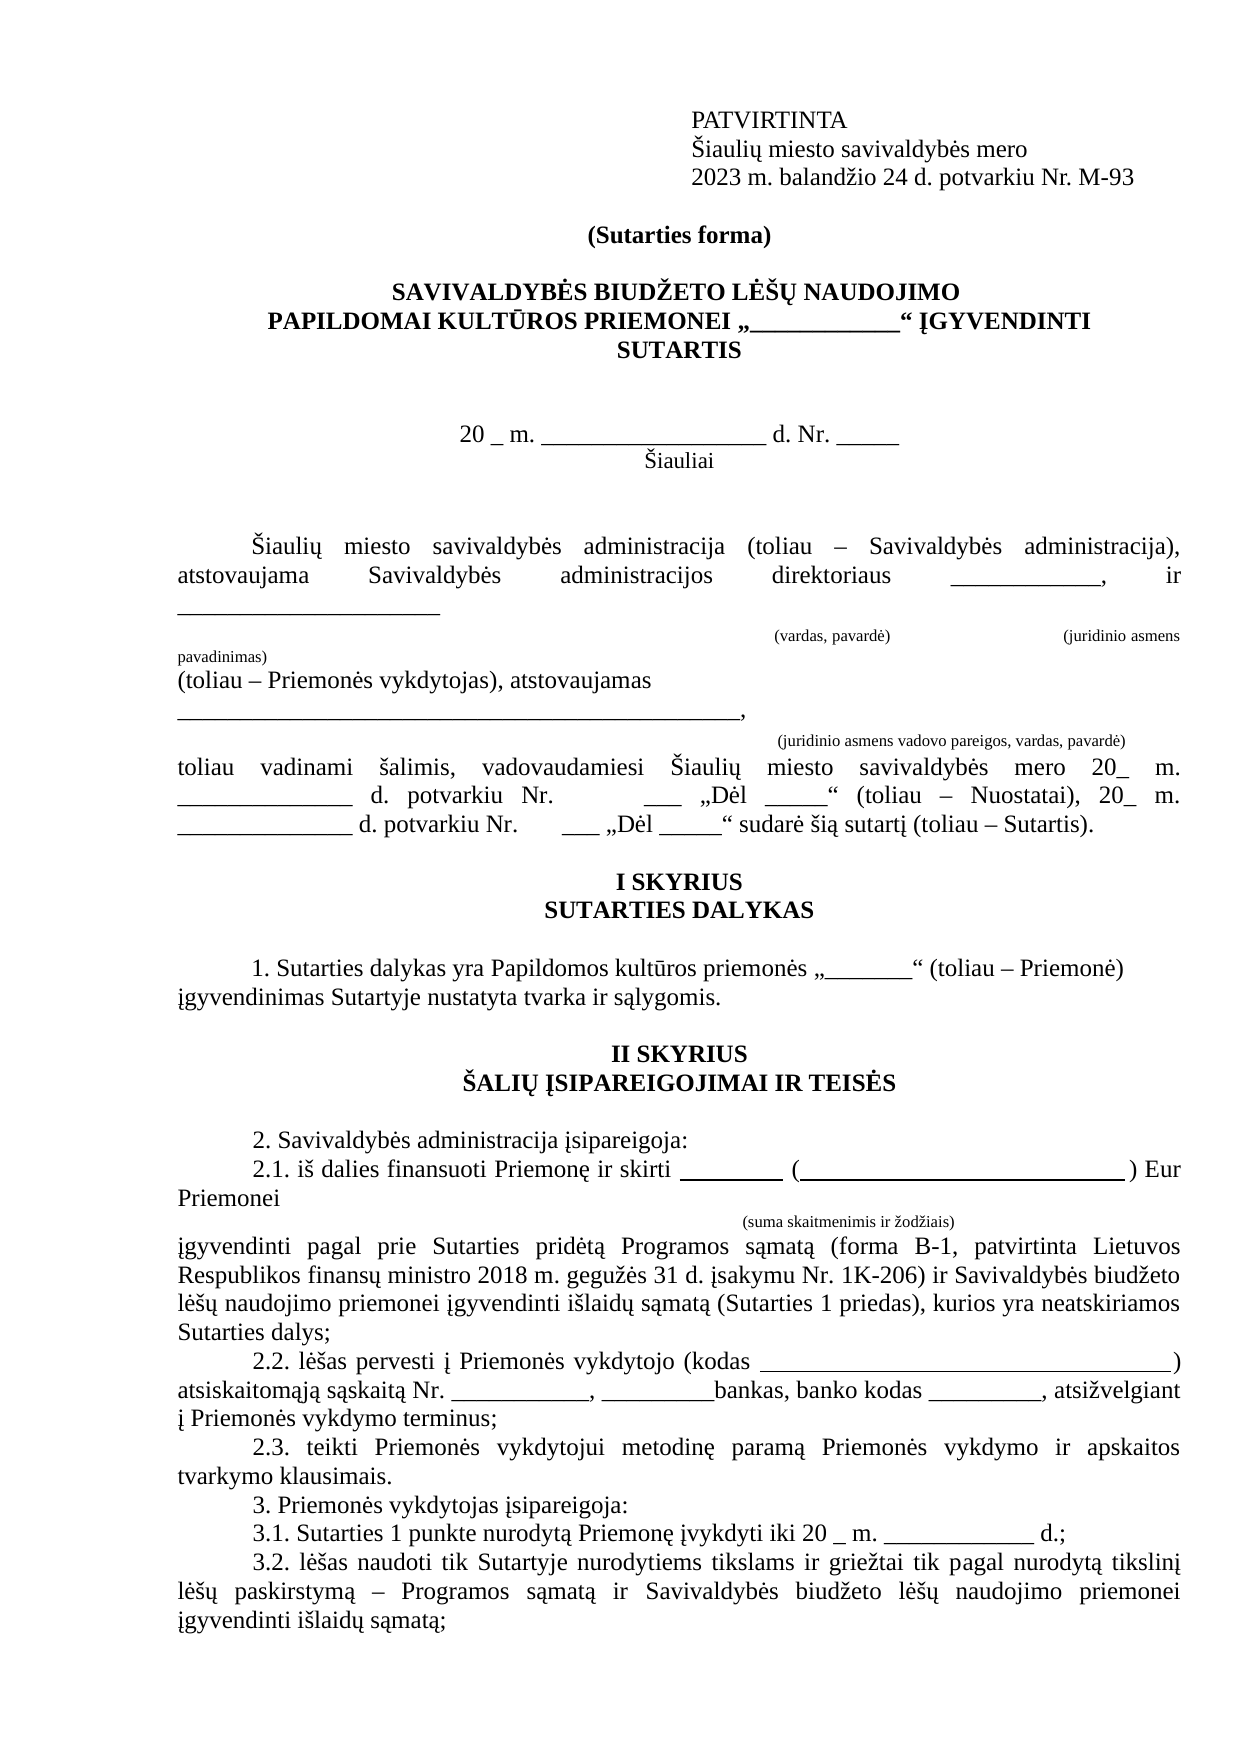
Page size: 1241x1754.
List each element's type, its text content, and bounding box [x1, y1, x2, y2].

text SUTARTIES DALYKAS [177, 896, 1181, 924]
text 2. Savivaldybės administracija įsipareigoja: [177, 1126, 1181, 1154]
text SAVIVALDYBĖS BIUDŽETO LĖŠŲ NAUDOJIMO [177, 277, 1181, 306]
text (suma skaitmenimis ir žodžiais) [177, 1212, 1181, 1231]
text Šiaulių miesto savivaldybės mero [177, 134, 1181, 162]
subtitle Šiauliai [177, 448, 1181, 474]
text įgyvendinti pagal prie Sutarties pridėtą Programos sąmatą (forma B-1, patvirtinta Lietuvos Respublikos finansų ministro 2018 m. gegužės 31 d. įsakymu Nr. 1K-206) ir Savivaldybės biudžeto lėšų naudojimo priemonei įgyvendinti išlaidų sąmatą (Sutarties 1 priedas), kurios yra neatskiriamos Sutarties dalys; [177, 1231, 1181, 1346]
text II SKYRIUS [177, 1039, 1181, 1068]
text (toliau – Priemonės vykdytojas), atstovaujamas _____________________________________________, (juridinio asmens vadovo pareigos, vardas, pavardė) [177, 666, 1181, 752]
text 2.2. lėšas pervesti į Priemonės vykdytojo (kodas ) atsiskaitomąją sąskaitą Nr. ___________, _________bankas, banko kodas _________, atsižvelgiant į Priemonės vykdymo terminus; [177, 1346, 1181, 1432]
text PATVIRTINTA [177, 105, 1181, 134]
text 2023 m. balandžio 24 d. potvarkiu Nr. M-93 [177, 162, 1181, 191]
text 3.1. Sutarties 1 punkte nurodytą Priemonę įvykdyti iki 20 _ m. ____________ d.; [177, 1518, 1181, 1547]
text PAPILDOMAI KULTŪROS PRIEMONEI „____________“ ĮGYVENDINTI [177, 306, 1181, 335]
text 3.2. lėšas naudoti tik Sutartyje nurodytiems tikslams ir griežtai tik pagal nurodytą tikslinį lėšų paskirstymą – Programos sąmatą ir Savivaldybės biudžeto lėšų naudojimo priemonei įgyvendinti išlaidų sąmatą; [177, 1547, 1181, 1633]
text 1. Sutarties dalykas yra Papildomos kultūros priemonės „_______“ (toliau – Priemonė) įgyvendinimas Sutartyje nustatyta tvarka ir sąlygomis. [177, 953, 1181, 1011]
text SUTARTIS [177, 335, 1181, 364]
text 3. Priemonės vykdytojas įsipareigoja: [177, 1490, 1181, 1518]
text ŠALIŲ ĮSIPAREIGOJIMAI IR TEISĖS [177, 1068, 1181, 1097]
text toliau vadinami šalimis, vadovaudamiesi Šiaulių miesto savivaldybės mero 20_ m. ______________ d. potvarkiu Nr. ___ „Dėl _____“ (toliau – Nuostatai), 20_ m. ______________ d. potvarkiu Nr. ___ „Dėl _____“ sudarė šią sutartį (toliau – Sutartis). [177, 752, 1181, 838]
text Šiaulių miesto savivaldybės administracija (toliau – Savivaldybės administracija), atstovaujama Savivaldybės administracijos direktoriaus ____________, ir _____________________ (vardas, pavardė) (juridinio asmens pavadinimas) [177, 531, 1181, 666]
text (Sutarties forma) [177, 220, 1181, 249]
text I SKYRIUS [177, 867, 1181, 896]
text 20 _ m. __________________ d. Nr. _____ [177, 419, 1181, 448]
text 2.1. iš dalies finansuoti Priemonę ir skirti ( ) Eur Priemonei [177, 1154, 1181, 1212]
text 2.3. teikti Priemonės vykdytojui metodinę paramą Priemonės vykdymo ir apskaitos tvarkymo klausimais. [177, 1432, 1181, 1490]
